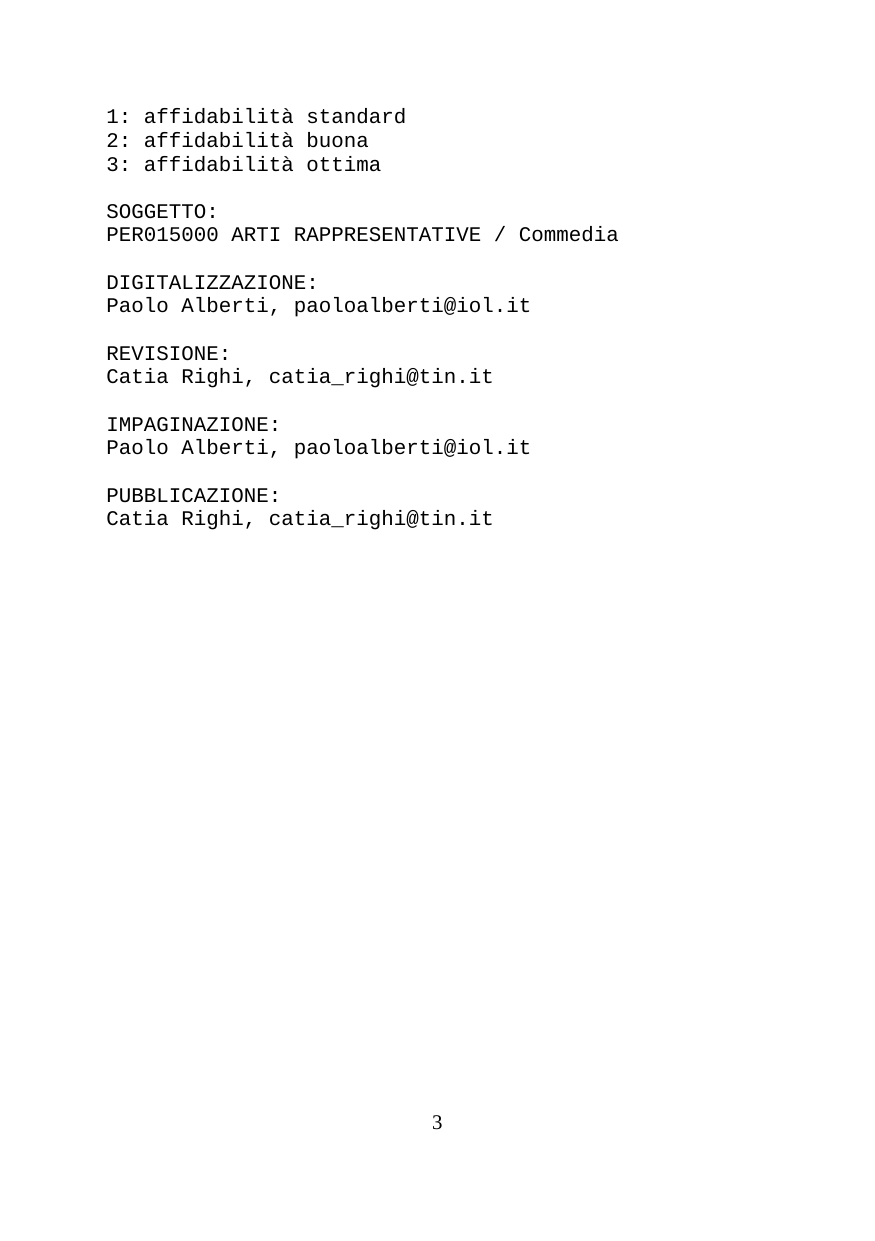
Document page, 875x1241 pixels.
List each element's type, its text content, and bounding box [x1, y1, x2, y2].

text DIGITALIZZAZIONE: [106, 272, 768, 295]
text Paolo Alberti, paoloalberti@iol.it [106, 295, 768, 319]
text PER015000 ARTI RAPPRESENTATIVE / Commedia [106, 224, 768, 248]
text REVISIONE: [106, 343, 768, 366]
text PUBBLICAZIONE: [106, 484, 768, 508]
text SOGGETTO: [106, 201, 768, 224]
text IMPAGINAZIONE: [106, 414, 768, 437]
text Catia Righi, catia_righi@tin.it [106, 508, 768, 532]
text Paolo Alberti, paoloalberti@iol.it [106, 437, 768, 461]
text 3: affidabilità ottima [106, 153, 768, 177]
text Catia Righi, catia_righi@tin.it [106, 366, 768, 390]
text 2: affidabilità buona [106, 130, 768, 153]
text 1: affidabilità standard [106, 106, 768, 130]
